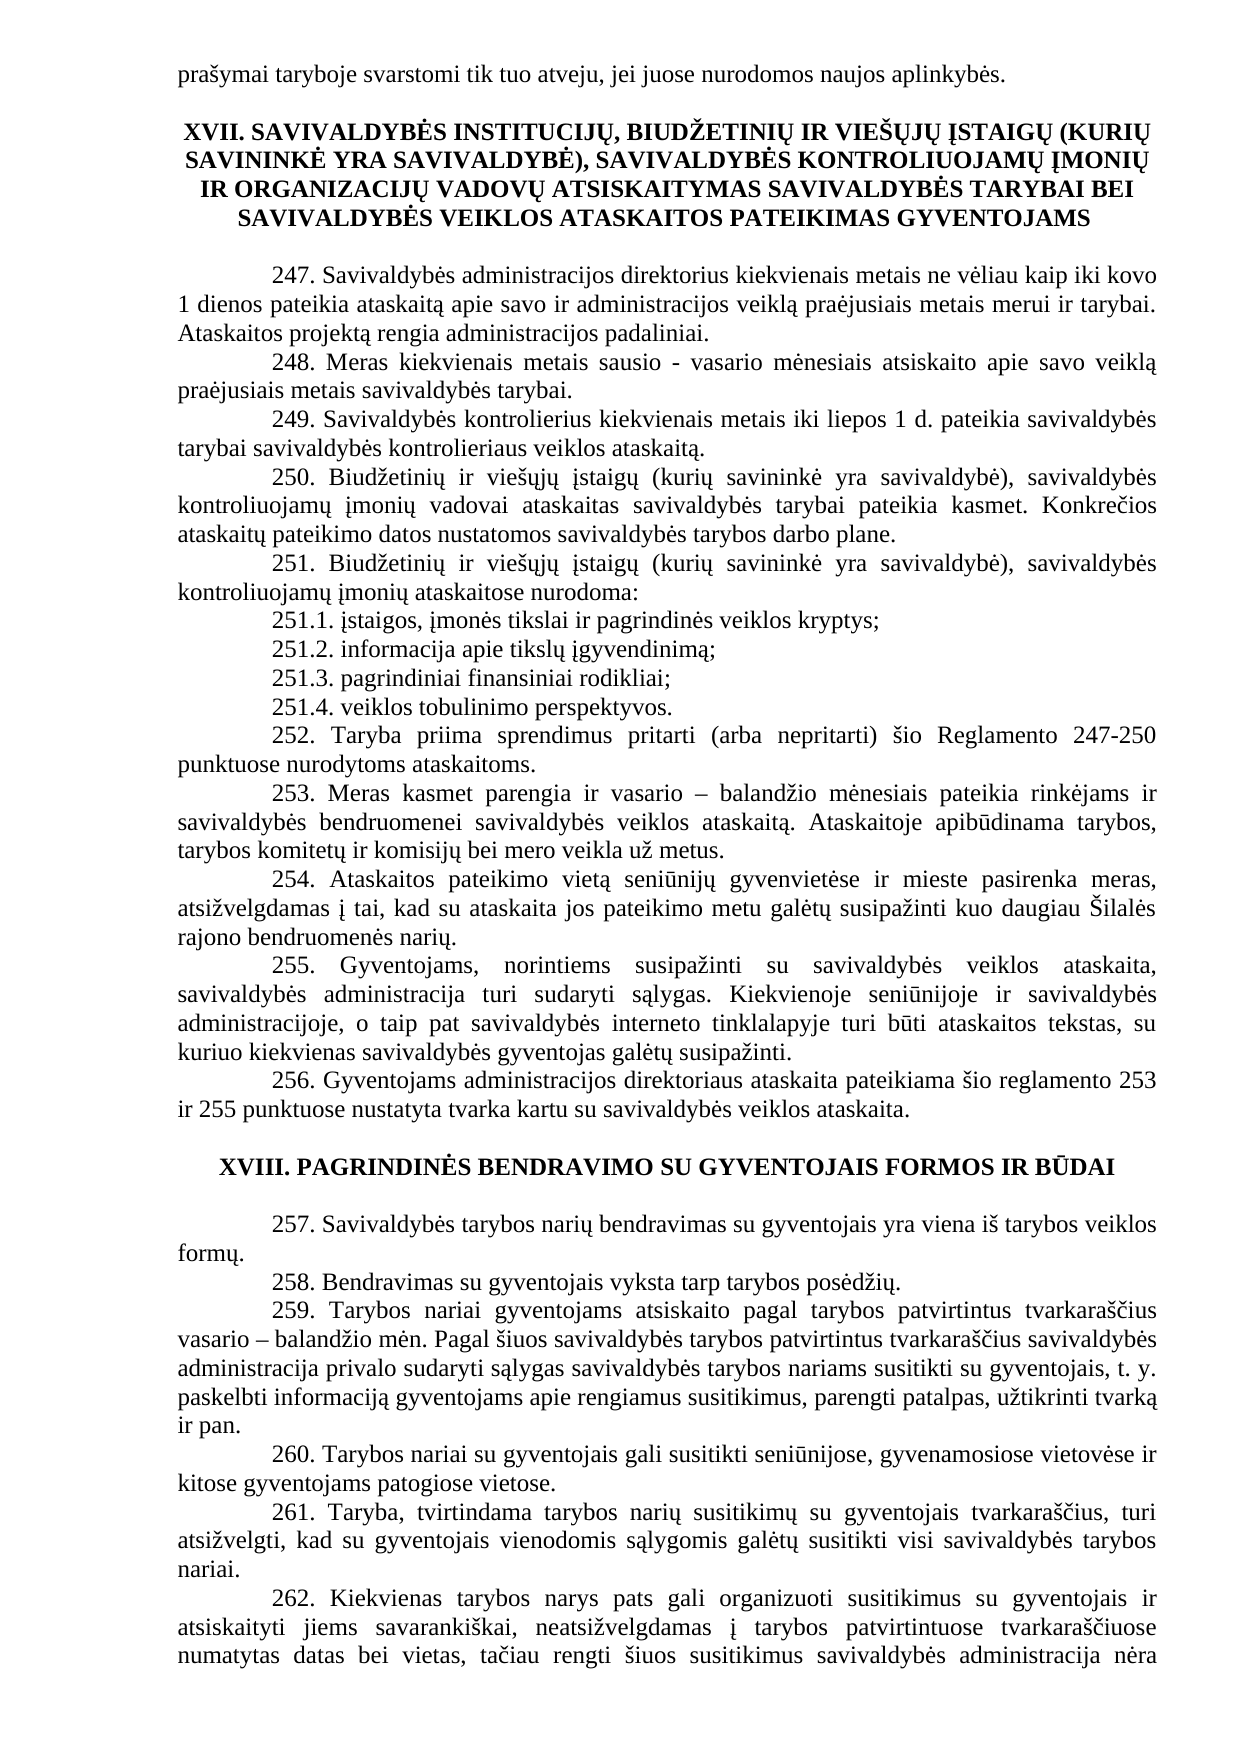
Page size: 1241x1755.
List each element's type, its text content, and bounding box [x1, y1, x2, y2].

text 251.2. informacija apie tikslų įgyvendinimą; [177, 634, 1158, 663]
text 259. Tarybos nariai gyventojams atsiskaito pagal tarybos patvirtintus tvarkaraščius vasario – balandžio mėn. Pagal šiuos savivaldybės tarybos patvirtintus tvarkaraščius savivaldybės administracija privalo sudaryti sąlygas savivaldybės tarybos nariams susitikti su gyventojais, t. y. paskelbti informaciją gyventojams apie rengiamus susitikimus, parengti patalpas, užtikrinti tvarką ir pan. [177, 1295, 1158, 1439]
text 261. Taryba, tvirtindama tarybos narių susitikimų su gyventojais tvarkaraščius, turi atsižvelgti, kad su gyventojais vienodomis sąlygomis galėtų susitikti visi savivaldybės tarybos nariai. [177, 1497, 1158, 1583]
text 248. Meras kiekvienais metais sausio - vasario mėnesiais atsiskaito apie savo veiklą praėjusiais metais savivaldybės tarybai. [177, 347, 1158, 404]
text 251.4. veiklos tobulinimo perspektyvos. [177, 692, 1158, 720]
text 250. Biudžetinių ir viešųjų įstaigų (kurių savininkė yra savivaldybė), savivaldybės kontroliuojamų įmonių vadovai ataskaitas savivaldybės tarybai pateikia kasmet. Konkrečios ataskaitų pateikimo datos nustatomos savivaldybės tarybos darbo plane. [177, 462, 1158, 548]
text 254. Ataskaitos pateikimo vietą seniūnijų gyvenvietėse ir mieste pasirenka meras, atsižvelgdamas į tai, kad su ataskaita jos pateikimo metu galėtų susipažinti kuo daugiau Šilalės rajono bendruomenės narių. [177, 864, 1158, 950]
text 260. Tarybos nariai su gyventojais gali susitikti seniūnijose, gyvenamosiose vietovėse ir kitose gyventojams patogiose vietose. [177, 1439, 1158, 1497]
text 257. Savivaldybės tarybos narių bendravimas su gyventojais yra viena iš tarybos veiklos formų. [177, 1209, 1158, 1267]
text 258. Bendravimas su gyventojais vyksta tarp tarybos posėdžių. [177, 1267, 1158, 1295]
text 247. Savivaldybės administracijos direktorius kiekvienais metais ne vėliau kaip iki kovo 1 dienos pateikia ataskaitą apie savo ir administracijos veiklą praėjusiais metais merui ir tarybai. Ataskaitos projektą rengia administracijos padaliniai. [177, 260, 1158, 347]
text XVII. SAVIVALDYBĖS INSTITUCIJŲ, BIUDŽETINIŲ IR VIEŠŲJŲ ĮSTAIGŲ (KURIŲ SAVININKĖ YRA SAVIVALDYBĖ), SAVIVALDYBĖS KONTROLIUOJAMŲ ĮMONIŲ IR ORGANIZACIJŲ VADOVŲ ATSISKAITYMAS SAVIVALDYBĖS TARYBAI BEI SAVIVALDYBĖS VEIKLOS ATASKAITOS PATEIKIMAS GYVENTOJAMS [177, 117, 1158, 232]
text 253. Meras kasmet parengia ir vasario – balandžio mėnesiais pateikia rinkėjams ir savivaldybės bendruomenei savivaldybės veiklos ataskaitą. Ataskaitoje apibūdinama tarybos, tarybos komitetų ir komisijų bei mero veikla už metus. [177, 778, 1158, 864]
text 256. Gyventojams administracijos direktoriaus ataskaita pateikiama šio reglamento 253 ir 255 punktuose nustatyta tvarka kartu su savivaldybės veiklos ataskaita. [177, 1065, 1158, 1123]
text 251. Biudžetinių ir viešųjų įstaigų (kurių savininkė yra savivaldybė), savivaldybės kontroliuojamų įmonių ataskaitose nurodoma: [177, 548, 1158, 605]
text 251.3. pagrindiniai finansiniai rodikliai; [177, 663, 1158, 692]
text prašymai taryboje svarstomi tik tuo atveju, jei juose nurodomos naujos aplinkybės. [177, 59, 1158, 88]
text 262. Kiekvienas tarybos narys pats gali organizuoti susitikimus su gyventojais ir atsiskaityti jiems savarankiškai, neatsižvelgdamas į tarybos patvirtintuose tvarkaraščiuose numatytas datas bei vietas, tačiau rengti šiuos susitikimus savivaldybės administracija nėra [177, 1583, 1158, 1669]
text 255. Gyventojams, norintiems susipažinti su savivaldybės veiklos ataskaita, savivaldybės administracija turi sudaryti sąlygas. Kiekvienoje seniūnijoje ir savivaldybės administracijoje, o taip pat savivaldybės interneto tinklalapyje turi būti ataskaitos tekstas, su kuriuo kiekvienas savivaldybės gyventojas galėtų susipažinti. [177, 950, 1158, 1065]
text 252. Taryba priima sprendimus pritarti (arba nepritarti) šio Reglamento 247-250 punktuose nurodytoms ataskaitoms. [177, 720, 1158, 778]
text XVIII. PAGRINDINĖS BENDRAVIMO SU GYVENTOJAIS FORMOS IR BŪDAI [177, 1152, 1158, 1180]
text 251.1. įstaigos, įmonės tikslai ir pagrindinės veiklos kryptys; [177, 605, 1158, 634]
text 249. Savivaldybės kontrolierius kiekvienais metais iki liepos 1 d. pateikia savivaldybės tarybai savivaldybės kontrolieriaus veiklos ataskaitą. [177, 404, 1158, 462]
